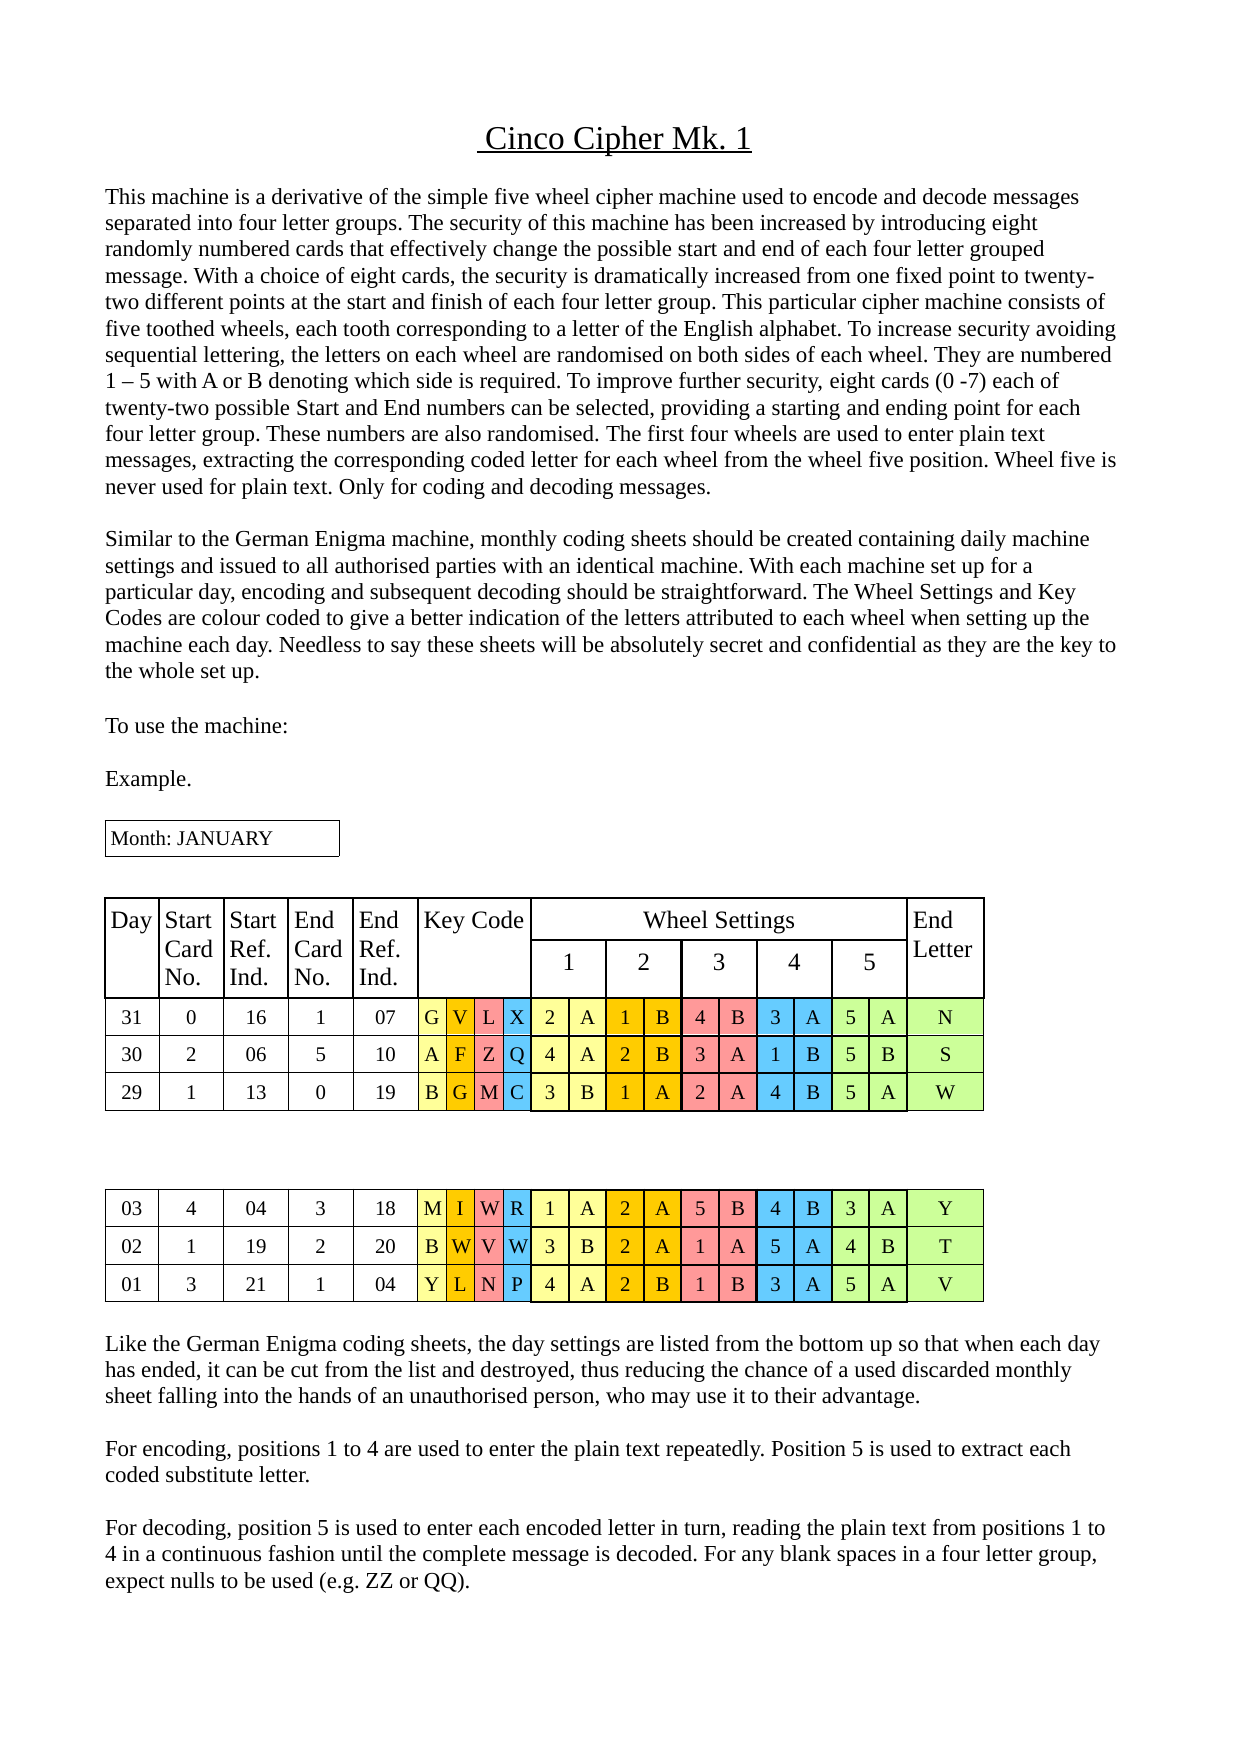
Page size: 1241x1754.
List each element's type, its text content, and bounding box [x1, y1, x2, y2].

table_cell A [720, 1074, 756, 1110]
table_cell 2 [607, 1266, 643, 1301]
table_cell 4 [683, 999, 718, 1034]
table_cell 3 [532, 1074, 568, 1110]
table_cell 0 [160, 999, 223, 1034]
table_cell 5 [833, 1074, 868, 1110]
table_cell A [645, 1074, 680, 1110]
table_cell A [795, 999, 831, 1034]
table_cell 4 [758, 1074, 793, 1110]
table_cell 01 [106, 1265, 158, 1301]
table_cell Q [504, 1036, 530, 1072]
table_cell 4 [833, 1228, 868, 1264]
table_header Start Card No. [160, 899, 223, 997]
table_cell A [795, 1266, 831, 1301]
table_cell A [570, 999, 605, 1034]
table_cell P [504, 1265, 530, 1301]
table_header 5 [682, 1191, 718, 1226]
table_cell A [795, 1228, 831, 1264]
table_cell 19 [224, 1227, 288, 1264]
table_cell T [908, 1227, 983, 1264]
table_cell 29 [106, 1073, 159, 1110]
table_cell W [447, 1227, 474, 1264]
table_cell G [447, 1073, 474, 1110]
table_cell B [645, 999, 680, 1034]
table_header 4 [758, 1191, 793, 1226]
table_cell 5 [758, 1228, 793, 1264]
text Example. [105, 765, 1123, 791]
table_cell B [645, 1266, 680, 1301]
table_cell 3 [159, 1265, 223, 1301]
table_cell S [908, 1036, 983, 1072]
table_cell 2 [532, 999, 568, 1034]
table_cell 4 [758, 941, 831, 997]
table_cell W [504, 1227, 530, 1264]
table_cell B [870, 1037, 906, 1072]
table_header Key Code [419, 899, 530, 997]
table_header [410, 820, 512, 856]
table_header I [447, 1190, 474, 1226]
table_cell 2 [683, 1074, 718, 1110]
table_cell A [720, 1037, 756, 1072]
table_cell 4 [532, 1037, 568, 1072]
table_cell B [570, 1074, 605, 1110]
table_cell A [570, 1266, 605, 1301]
table_cell 1 [289, 1265, 353, 1301]
table_cell L [447, 1265, 474, 1301]
table_header 18 [354, 1190, 417, 1226]
table_cell B [645, 1037, 680, 1072]
table_cell 1 [159, 1227, 223, 1264]
table_cell G [419, 999, 446, 1034]
table_header [818, 820, 919, 856]
table_cell 5 [833, 941, 906, 997]
table_cell V [475, 1227, 503, 1264]
table_header 3 [289, 1190, 353, 1226]
table_cell 1 [758, 1037, 793, 1072]
table_cell 3 [683, 1037, 718, 1072]
table_cell A [419, 1036, 446, 1072]
table_header [716, 820, 818, 856]
table_cell 2 [289, 1227, 353, 1264]
table_header [614, 820, 716, 856]
table_cell L [475, 999, 503, 1034]
table_cell N [908, 999, 983, 1034]
table_cell B [720, 999, 756, 1034]
table_cell 3 [758, 999, 793, 1034]
table_cell 02 [106, 1227, 158, 1264]
table_cell 19 [354, 1073, 418, 1110]
table_header Y [908, 1190, 983, 1226]
table_header A [645, 1191, 680, 1226]
table_cell 0 [289, 1073, 353, 1110]
text For decoding, position 5 is used to enter each encoded letter in turn, reading the plain text from positions 1 to 4 in a continuous fashion until the complete message is decoded. For any blank spaces in a four letter group, expect nulls to be used (e.g. ZZ or QQ). [105, 1514, 1123, 1593]
table_header 04 [224, 1190, 288, 1226]
table_header W [475, 1190, 503, 1226]
table_header B [720, 1191, 755, 1226]
table_cell C [504, 1073, 530, 1110]
table_header 1 [532, 1191, 568, 1226]
table_cell 1 [160, 1073, 223, 1110]
text Like the German Enigma coding sheets, the day settings are listed from the bottom up so that when each day has ended, it can be cut from the list and destroyed, thus reducing the chance of a used discarded monthly sheet falling into the hands of an unauthorised person, who may use it to their advantage. [105, 1330, 1123, 1409]
table_header 3 [833, 1191, 868, 1226]
table_cell 21 [224, 1265, 288, 1301]
table_cell B [570, 1228, 605, 1264]
table_cell F [447, 1036, 474, 1072]
table_header Day [106, 899, 158, 997]
table_header A [570, 1191, 605, 1226]
table_cell 06 [224, 1036, 288, 1072]
text For encoding, positions 1 to 4 are used to enter the plain text repeatedly. Position 5 is used to extract each coded substitute letter. [105, 1435, 1123, 1488]
table_cell 1 [682, 1228, 718, 1264]
table_cell 20 [354, 1227, 417, 1264]
text This machine is a derivative of the simple five wheel cipher machine used to encode and decode messages separated into four letter groups. The security of this machine has been increased by introducing eight randomly numbered cards that effectively change the possible start and end of each four letter grouped message. With a choice of eight cards, the security is dramatically increased from one fixed point to twenty-two different points at the start and finish of each four letter group. This particular cipher machine consists of five toothed wheels, each tooth corresponding to a letter of the English alphabet. To increase security avoiding sequential lettering, the letters on each wheel are randomised on both sides of each wheel. They are numbered 1 – 5 with A or B denoting which side is required. To improve further security, eight cards (0 -7) each of twenty-two possible Start and End numbers can be selected, providing a starting and ending point for each four letter group. These numbers are also randomised. The first four wheels are used to enter plain text messages, extracting the corresponding coded letter for each wheel from the wheel five position. Wheel five is never used for plain text. Only for coding and decoding messages. [105, 183, 1123, 499]
table_cell A [870, 1266, 906, 1301]
table_cell B [419, 1073, 446, 1110]
table_header End Card No. [289, 899, 352, 997]
table_cell W [908, 1073, 983, 1110]
table_cell 5 [289, 1036, 353, 1072]
table_header A [870, 1191, 906, 1226]
table_header Month: JANUARY [106, 821, 339, 856]
table_cell 2 [607, 1228, 643, 1264]
table_cell 30 [106, 1036, 159, 1072]
text Cinco Cipher Mk. 1 [105, 118, 1123, 156]
table_cell 4 [532, 1266, 568, 1301]
table_cell V [908, 1265, 983, 1301]
table_header End Ref. Ind. [354, 899, 417, 997]
table_header [1021, 820, 1124, 856]
table_cell 13 [224, 1073, 288, 1110]
table_header 4 [159, 1190, 223, 1226]
table_cell A [720, 1228, 755, 1264]
table_cell V [447, 999, 474, 1034]
table_cell 5 [833, 1266, 868, 1301]
table_cell Y [418, 1265, 446, 1301]
table_cell B [795, 1037, 831, 1072]
table_cell 1 [682, 1266, 718, 1301]
table_cell 1 [532, 941, 605, 997]
table_cell 1 [607, 999, 643, 1034]
table_cell Z [475, 1036, 503, 1072]
table_cell A [570, 1037, 605, 1072]
table_header Start Ref. Ind. [225, 899, 287, 997]
table_cell 5 [833, 999, 868, 1034]
table_cell 10 [354, 1036, 418, 1072]
table_header 2 [607, 1191, 643, 1226]
table_header B [795, 1191, 831, 1226]
table_header R [504, 1190, 530, 1226]
table_cell B [720, 1266, 755, 1301]
table_cell 16 [224, 999, 288, 1034]
table_cell 2 [607, 1037, 643, 1072]
table_cell 1 [289, 999, 353, 1034]
table_header [340, 820, 410, 856]
table_cell 3 [758, 1266, 793, 1301]
table_header End Letter [908, 899, 983, 997]
table_header 03 [106, 1190, 158, 1226]
table_cell 04 [354, 1265, 417, 1301]
table_cell N [475, 1265, 503, 1301]
table_cell M [475, 1073, 503, 1110]
table_cell 3 [532, 1228, 568, 1264]
table_cell A [645, 1228, 680, 1264]
table_header [512, 820, 614, 856]
table_cell A [870, 999, 906, 1034]
table_header Wheel Settings [532, 899, 906, 939]
table_cell 07 [354, 999, 418, 1034]
table_cell 1 [607, 1074, 643, 1110]
text Similar to the German Enigma machine, monthly coding sheets should be created containing daily machine settings and issued to all authorised parties with an identical machine. With each machine set up for a particular day, encoding and subsequent decoding should be straightforward. The Wheel Settings and Key Codes are colour coded to give a better indication of the letters attributed to each wheel when setting up the machine each day. Needless to say these sheets will be absolutely secret and confidential as they are the key to the whole set up. [105, 525, 1123, 683]
table_cell 3 [683, 941, 756, 997]
table_cell 31 [106, 999, 159, 1034]
table_cell A [870, 1074, 906, 1110]
table_header M [418, 1190, 446, 1226]
table_cell B [795, 1074, 831, 1110]
table_cell B [418, 1227, 446, 1264]
text To use the machine: [105, 712, 1123, 739]
table_cell X [504, 999, 530, 1034]
table_cell 2 [607, 941, 680, 997]
table_cell 5 [833, 1037, 868, 1072]
table_cell 2 [160, 1036, 223, 1072]
table_cell B [870, 1228, 906, 1264]
table_header [920, 820, 1021, 856]
